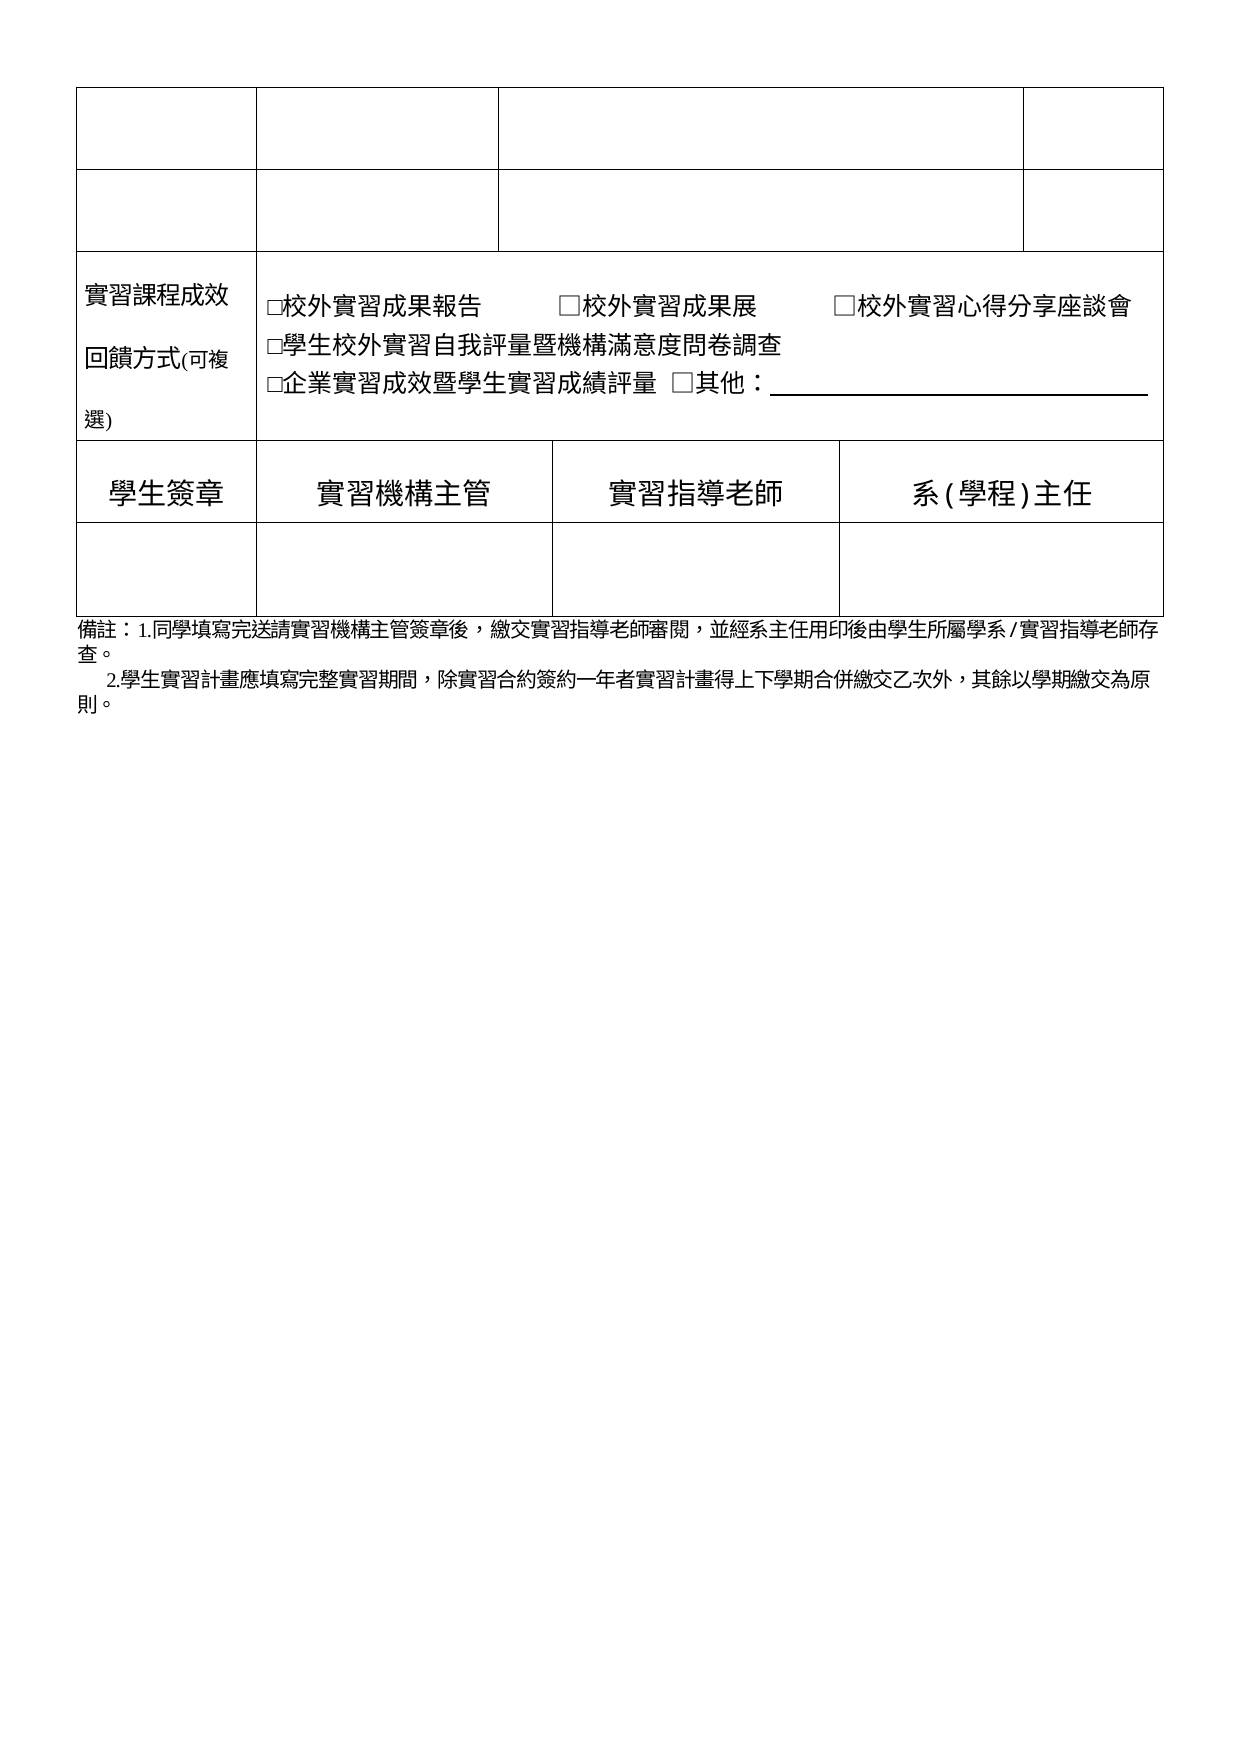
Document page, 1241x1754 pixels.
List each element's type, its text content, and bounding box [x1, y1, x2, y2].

table_cell □校外實習成果報告 □校外實習成果展 □校外實習心得分享座談會 □學生校外實習自我評量暨機構滿意度問卷調查 □企業實習成效暨學生實習成績評量 □其他： [257, 252, 1163, 440]
table_cell [840, 523, 1163, 616]
text 2.學生實習計畫應填寫完整實習期間，除實習合約簽約一年者實習計畫得上下學期合併繳交乙次外，其餘以學期繳交為原則。 [77, 667, 1163, 717]
table_cell [257, 523, 552, 616]
table_cell 實習指導老師 [553, 441, 839, 522]
table_cell [553, 523, 839, 616]
table_cell 學生簽章 [77, 441, 256, 522]
table_cell 系(學程)主任 [840, 441, 1163, 522]
table_cell [77, 170, 256, 251]
table_cell [77, 523, 256, 616]
table_cell [499, 170, 1023, 251]
table_cell [1024, 170, 1163, 251]
table_cell [77, 88, 256, 169]
table_cell [257, 88, 498, 169]
table_cell 實習機構主管 [257, 441, 552, 522]
table_cell [499, 88, 1023, 169]
table_cell [257, 170, 498, 251]
table_cell 實習課程成效 回饋方式(可複選) [77, 252, 256, 440]
table_cell [1024, 88, 1163, 169]
text 備註：1.同學填寫完送請實習機構主管簽章後，繳交實習指導老師審閱，並經系主任用印後由學生所屬學系/實習指導老師存查。 [77, 617, 1163, 667]
